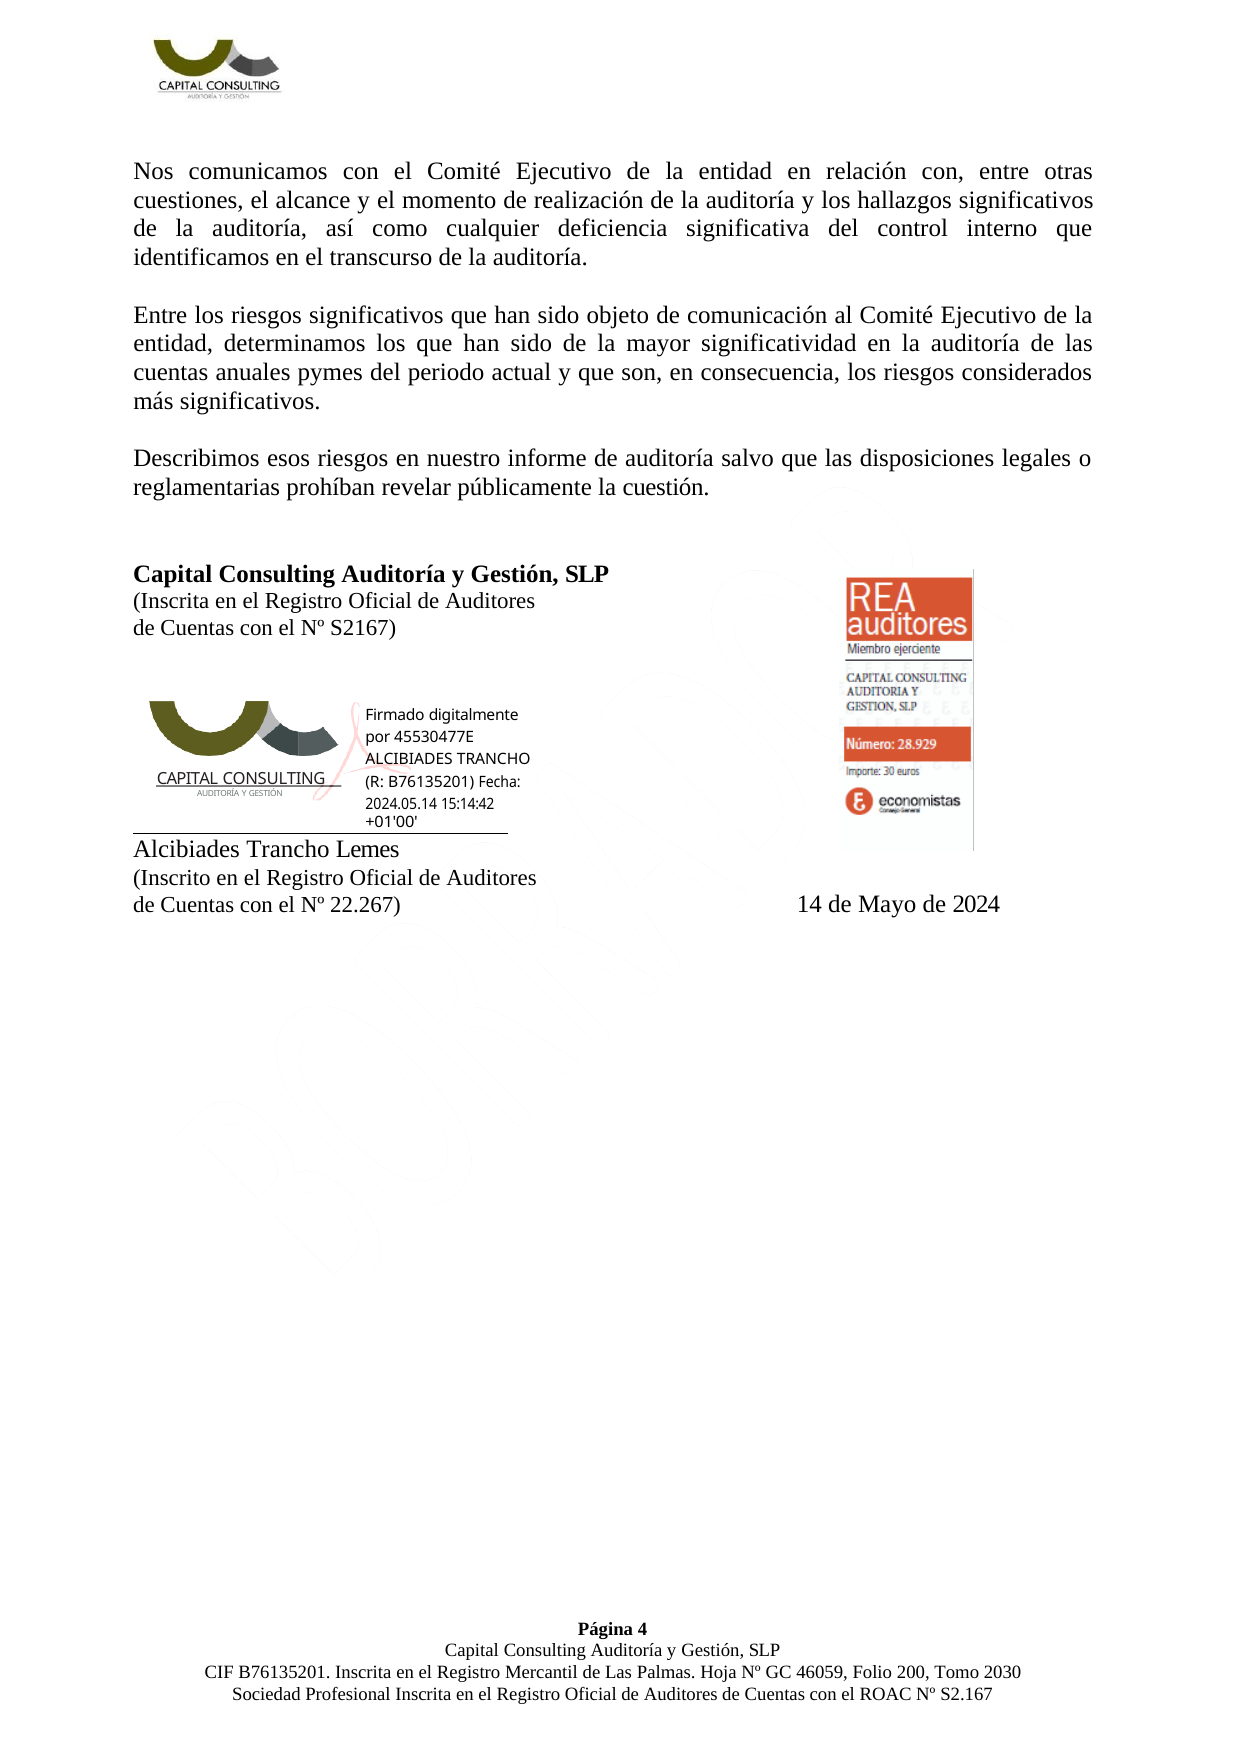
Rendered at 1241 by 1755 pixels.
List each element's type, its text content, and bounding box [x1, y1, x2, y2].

text Describimos esos riesgos en nuestro informe de auditoría salvo que las disposiciones legales o [133, 443, 1182, 472]
text Entre los riesgos significativos que han sido objeto de comunicación al Comité Ejecutivo de la entidad, determinamos los que han sido de la mayor significatividad en la auditoría de las cuentas anuales pymes del periodo actual y que son, en consecuencia, los riesgos considerados más significativos. [133, 300, 1094, 415]
text Nos comunicamos con el Comité Ejecutivo de la entidad en relación con, entre otras cuestiones, el alcance y el momento de realización de la auditoría y los hallazgos significativos de la auditoría, así como cualquier deficiencia significativa del control interno que identificamos en el transcurso de la auditoría. [133, 156, 1093, 271]
